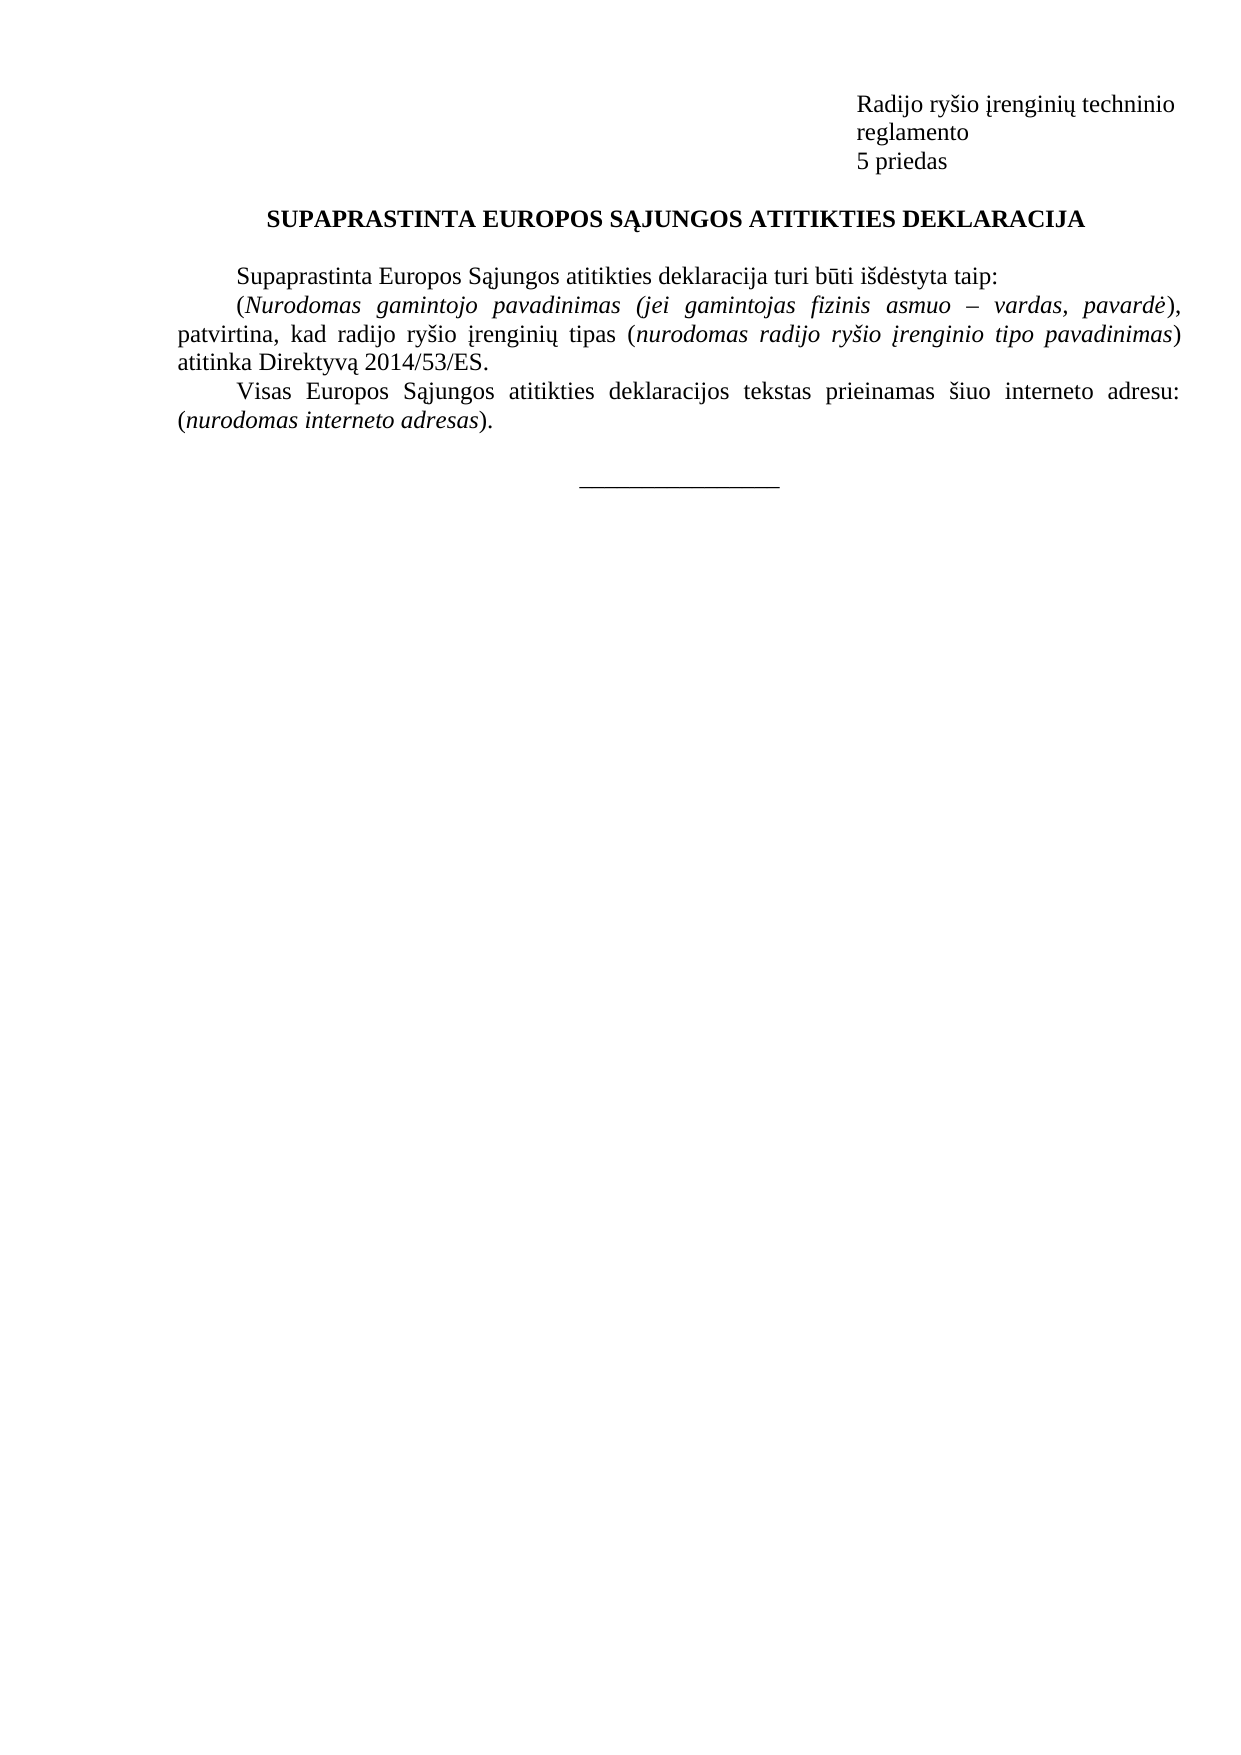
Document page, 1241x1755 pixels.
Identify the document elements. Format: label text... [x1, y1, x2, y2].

text SUPAPRASTINTA EUROPOS SĄJUNGOS ATITIKTIES DEKLARACIJA [177, 204, 1181, 232]
text ________________ [177, 462, 1181, 491]
text Supaprastinta Europos Sąjungos atitikties deklaracija turi būti išdėstyta taip: [177, 261, 1181, 290]
text 5 priedas [797, 146, 1181, 175]
text (Nurodomas gamintojo pavadinimas (jei gamintojas fizinis asmuo – vardas, pavardė), patvirtina, kad radijo ryšio įrenginių tipas (nurodomas radijo ryšio įrenginio tipo pavadinimas) atitinka Direktyvą 2014/53/ES. [177, 290, 1181, 376]
text Radijo ryšio įrenginių techninio [856, 89, 1181, 117]
text reglamento [856, 117, 1181, 146]
text Visas Europos Sąjungos atitikties deklaracijos tekstas prieinamas šiuo interneto adresu: (nurodomas interneto adresas). [177, 376, 1181, 434]
